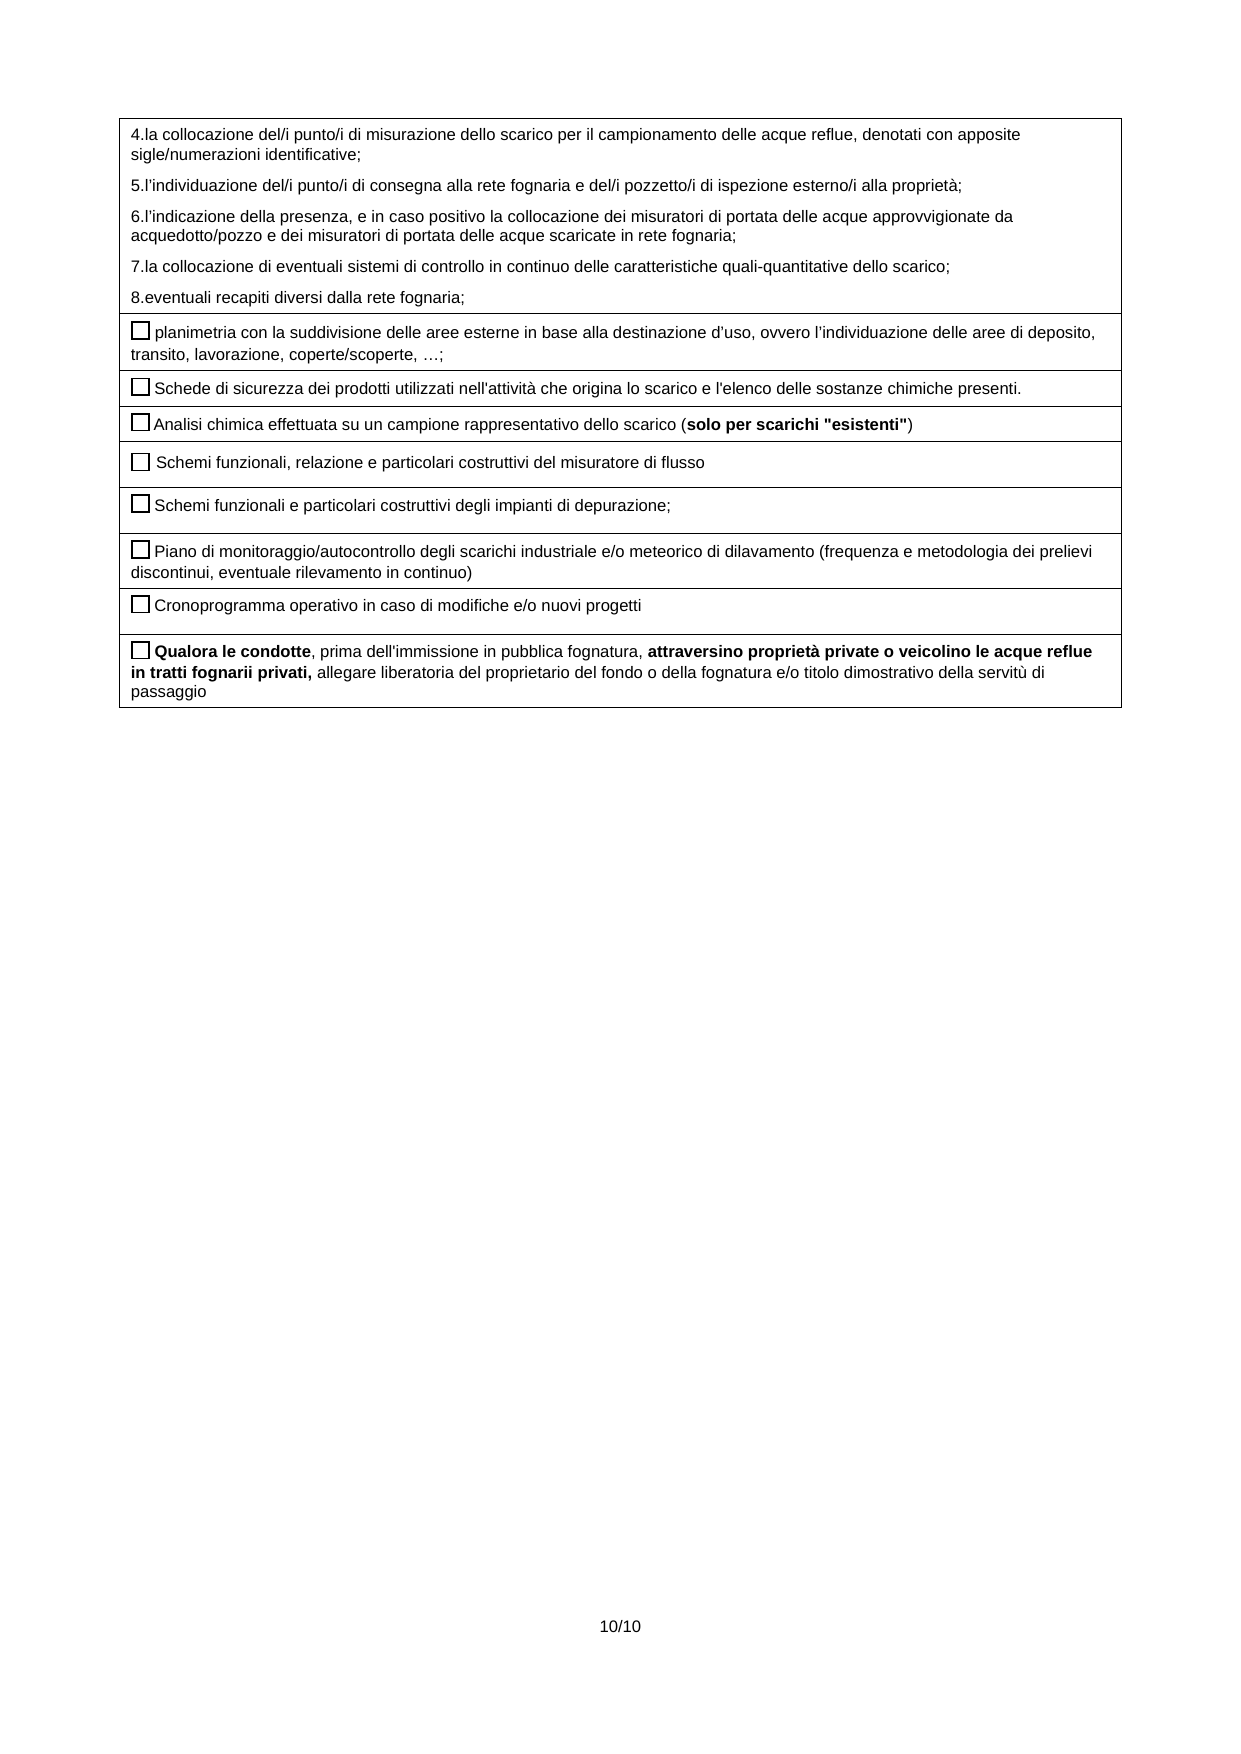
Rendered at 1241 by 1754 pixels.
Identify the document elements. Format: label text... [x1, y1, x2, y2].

table_cell Schemi funzionali, relazione e particolari costruttivi del misuratore di flusso [120, 442, 1121, 487]
table_cell Cronoprogramma operativo in caso di modifiche e/o nuovi progetti [120, 589, 1121, 633]
table_cell 4.la collocazione del/i punto/i di misurazione dello scarico per il campionamento delle acque reflue, denotati con apposite sigle/numerazioni identificative; 5.l’individuazione del/i punto/i di consegna alla rete fognaria e del/i pozzetto/i di ispezione esterno/i alla proprietà; 6.l’indicazione della presenza, e in caso positivo la collocazione dei misuratori di portata delle acque approvvigionate da acquedotto/pozzo e dei misuratori di portata delle acque scaricate in rete fognaria; 7.la collocazione di eventuali sistemi di controllo in continuo delle caratteristiche quali-quantitative dello scarico; 8.eventuali recapiti diversi dalla rete fognaria; [120, 119, 1121, 313]
table_cell planimetria con la suddivisione delle aree esterne in base alla destinazione d’uso, ovvero l’individuazione delle aree di deposito, transito, lavorazione, coperte/scoperte, …; [120, 314, 1121, 370]
table_cell Piano di monitoraggio/autocontrollo degli scarichi industriale e/o meteorico di dilavamento (frequenza e metodologia dei prelievi discontinui, eventuale rilevamento in continuo) [120, 534, 1121, 588]
table_cell Schede di sicurezza dei prodotti utilizzati nell'attività che origina lo scarico e l'elenco delle sostanze chimiche presenti. [120, 371, 1121, 406]
table_cell Analisi chimica effettuata su un campione rappresentativo dello scarico (solo per scarichi "esistenti") [120, 407, 1121, 441]
table_cell Qualora le condotte, prima dell'immissione in pubblica fognatura, attraversino proprietà private o veicolino le acque reflue in tratti fognarii privati, allegare liberatoria del proprietario del fondo o della fognatura e/o titolo dimostrativo della servitù di passaggio [120, 635, 1121, 707]
table_cell Schemi funzionali e particolari costruttivi degli impianti di depurazione; [120, 488, 1121, 533]
